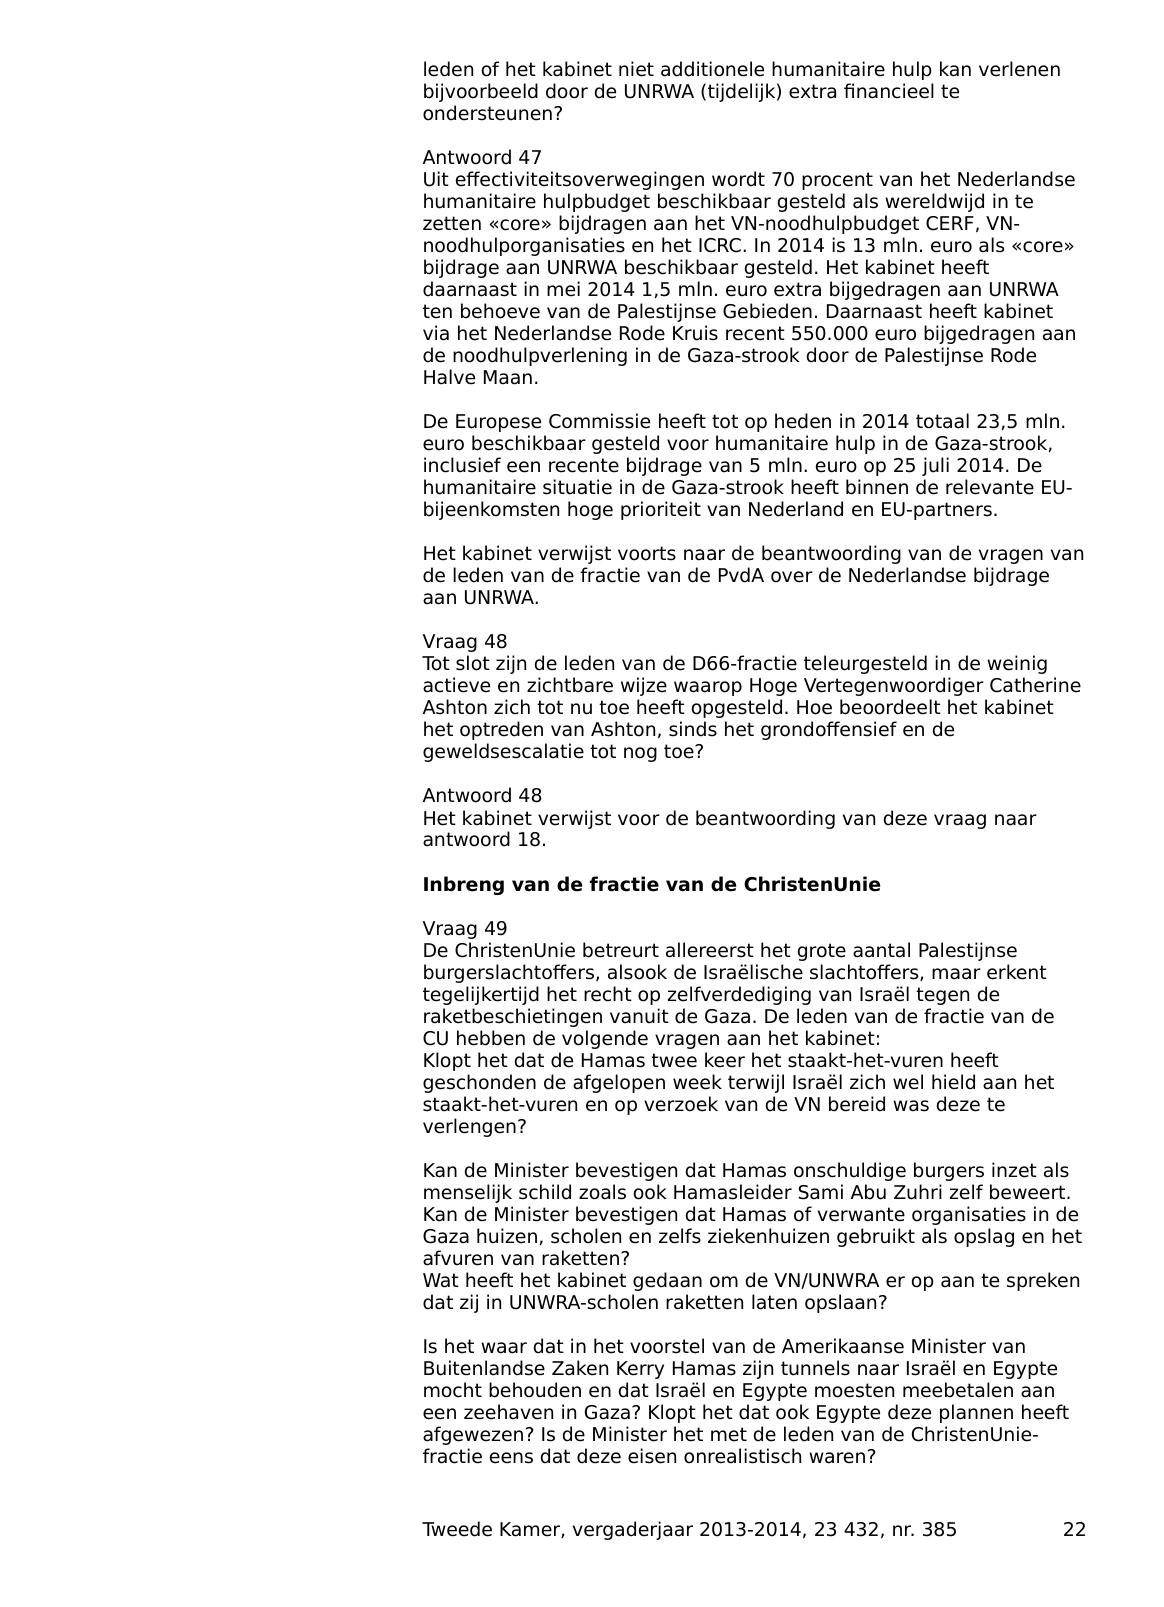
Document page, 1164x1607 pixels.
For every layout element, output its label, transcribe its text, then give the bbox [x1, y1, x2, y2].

text Klopt het dat de Hamas twee keer het staakt-het-vuren heeft geschonden de afgelopen week terwijl Israël zich wel hield aan het staakt-het-vuren en op verzoek van de VN bereid was deze te verlengen? [422, 1049, 1087, 1137]
text Vraag 49 [422, 918, 1087, 940]
text De Europese Commissie heeft tot op heden in 2014 totaal 23,5 mln. euro beschikbaar gesteld voor humanitaire hulp in de Gaza-strook, inclusief een recente bijdrage van 5 mln. euro op 25 juli 2014. De humanitaire situatie in de Gaza-strook heeft binnen de relevante EU-bijeenkomsten hoge prioriteit van Nederland en EU-partners. [422, 411, 1087, 521]
text Vraag 48 [422, 631, 1087, 653]
text Antwoord 48 [422, 785, 1087, 807]
text leden of het kabinet niet additionele humanitaire hulp kan verlenen bijvoorbeeld door de UNRWA (tijdelijk) extra financieel te ondersteunen? [422, 59, 1087, 125]
text Wat heeft het kabinet gedaan om de VN/UNWRA er op aan te spreken dat zij in UNWRA-scholen raketten laten opslaan? [422, 1269, 1087, 1313]
text Het kabinet verwijst voor de beantwoording van deze vraag naar antwoord 18. [422, 807, 1087, 851]
text Antwoord 47 [422, 147, 1087, 169]
text Het kabinet verwijst voorts naar de beantwoording van de vragen van de leden van de fractie van de PvdA over de Nederlandse bijdrage aan UNRWA. [422, 543, 1087, 609]
text Tot slot zijn de leden van de D66-fractie teleurgesteld in de weinig actieve en zichtbare wijze waarop Hoge Vertegenwoordiger Catherine Ashton zich tot nu toe heeft opgesteld. Hoe beoordeelt het kabinet het optreden van Ashton, sinds het grondoffensief en de geweldsescalatie tot nog toe? [422, 653, 1087, 763]
text Is het waar dat in het voorstel van de Amerikaanse Minister van Buitenlandse Zaken Kerry Hamas zijn tunnels naar Israël en Egypte mocht behouden en dat Israël en Egypte moesten meebetalen aan een zeehaven in Gaza? Klopt het dat ook Egypte deze plannen heeft afgewezen? Is de Minister het met de leden van de ChristenUnie-fractie eens dat deze eisen onrealistisch waren? [422, 1336, 1087, 1468]
text De ChristenUnie betreurt allereerst het grote aantal Palestijnse burgerslachtoffers, alsook de Israëlische slachtoffers, maar erkent tegelijkertijd het recht op zelfverdediging van Israël tegen de raketbeschietingen vanuit de Gaza. De leden van de fractie van de CU hebben de volgende vragen aan het kabinet: [422, 940, 1087, 1049]
text Kan de Minister bevestigen dat Hamas onschuldige burgers inzet als menselijk schild zoals ook Hamasleider Sami Abu Zuhri zelf beweert. [422, 1160, 1087, 1204]
text Kan de Minister bevestigen dat Hamas of verwante organisaties in de Gaza huizen, scholen en zelfs ziekenhuizen gebruikt als opslag en het afvuren van raketten? [422, 1204, 1087, 1269]
subtitle Inbreng van de fractie van de ChristenUnie [422, 873, 1087, 896]
text Uit effectiviteitsoverwegingen wordt 70 procent van het Nederlandse humanitaire hulpbudget beschikbaar gesteld als wereldwijd in te zetten «core» bijdragen aan het VN-noodhulpbudget CERF, VN-noodhulporganisaties en het ICRC. In 2014 is 13 mln. euro als «core» bijdrage aan UNRWA beschikbaar gesteld. Het kabinet heeft daarnaast in mei 2014 1,5 mln. euro extra bijgedragen aan UNRWA ten behoeve van de Palestijnse Gebieden. Daarnaast heeft kabinet via het Nederlandse Rode Kruis recent 550.000 euro bijgedragen aan de noodhulpverlening in de Gaza-strook door de Palestijnse Rode Halve Maan. [422, 169, 1087, 389]
